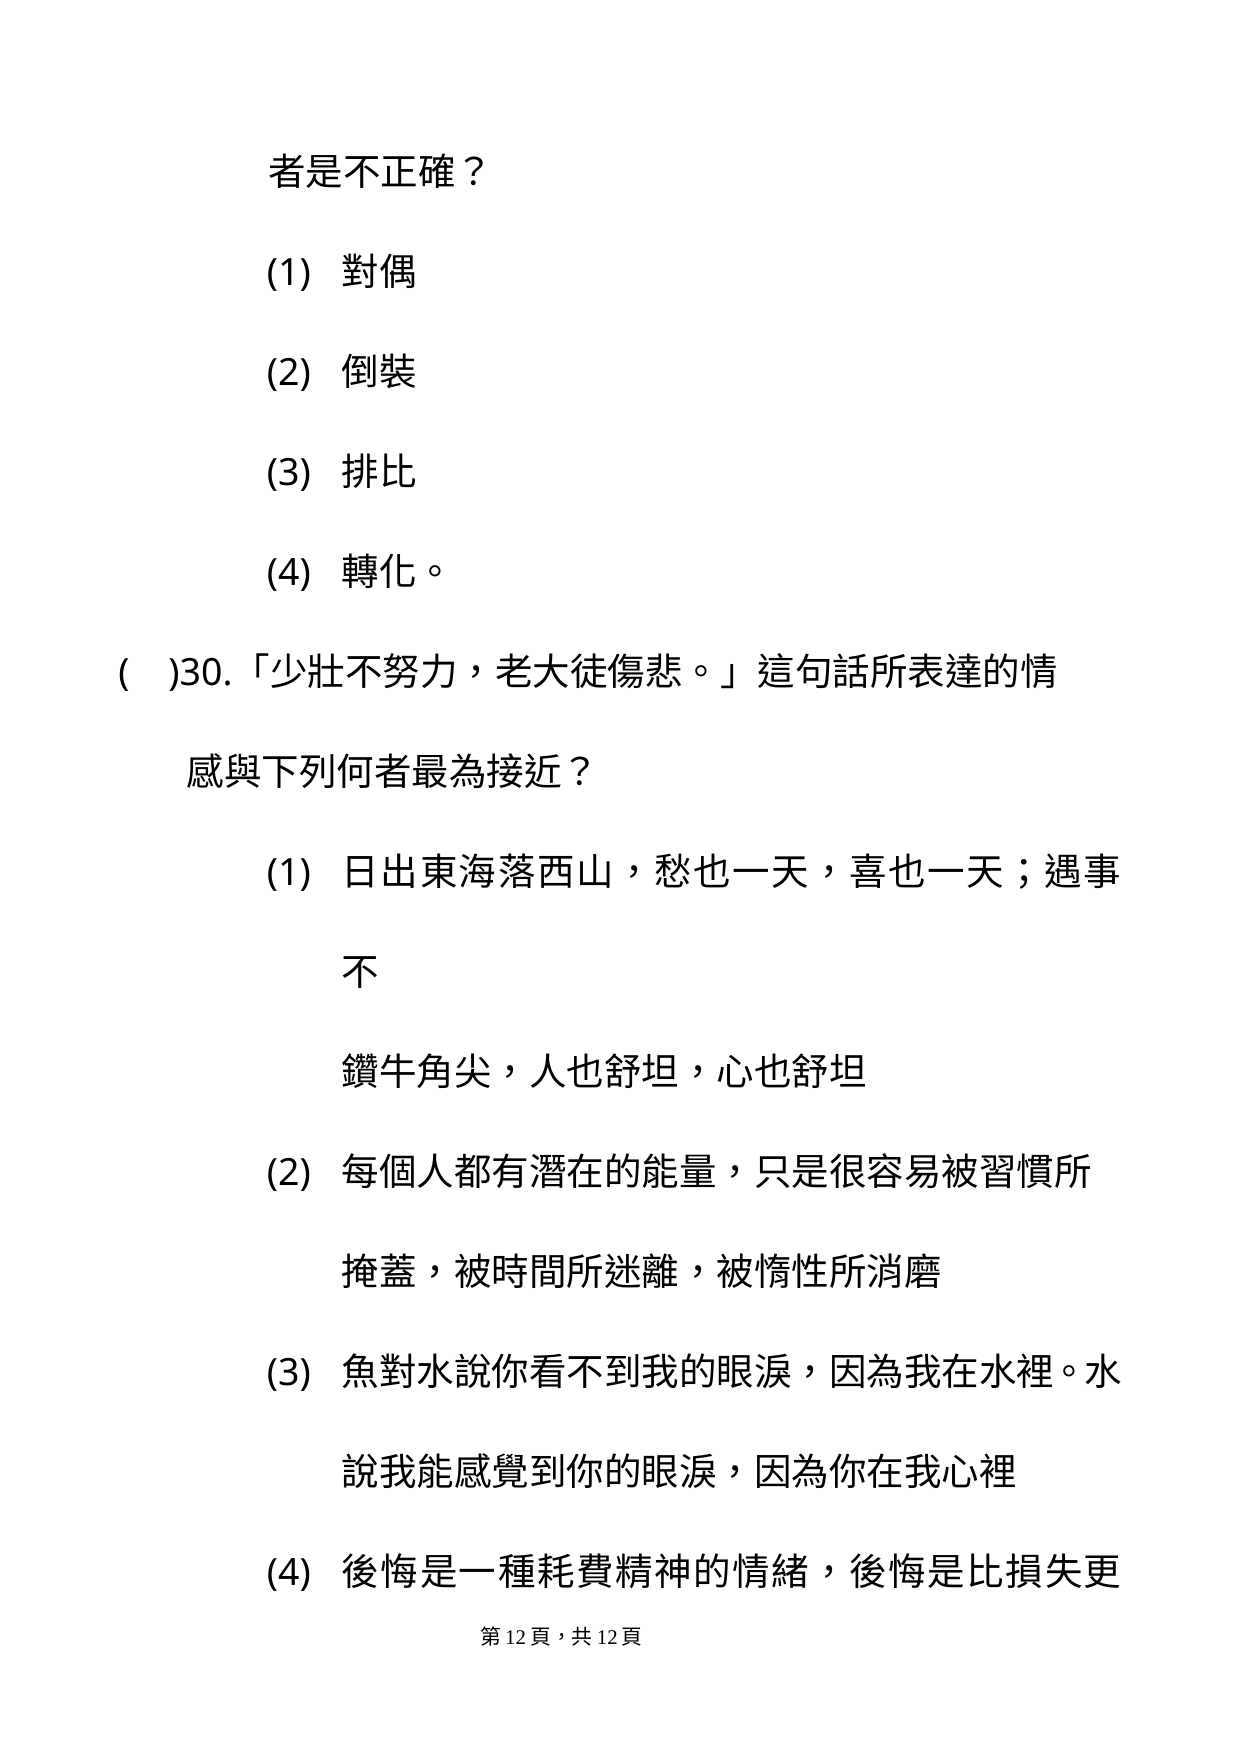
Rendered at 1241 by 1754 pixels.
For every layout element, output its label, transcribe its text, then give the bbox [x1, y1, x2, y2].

text 掩蓋，被時間所迷離，被惰性所消磨 [342, 1219, 1122, 1319]
list 排比 [267, 419, 1122, 519]
list 後悔是一種耗費精神的情緒，後悔是比損失更 [267, 1519, 1122, 1619]
text ( )30.「少壯不努力，老大徒傷悲。」這句話所表達的情 [118, 619, 1122, 719]
text 鑽牛角尖，人也舒坦，心也舒坦 [342, 1019, 1122, 1119]
list 倒裝 [267, 319, 1122, 419]
text 者是不正確？ [118, 119, 1122, 219]
list 對偶 [267, 219, 1122, 319]
text 感與下列何者最為接近？ [118, 719, 1122, 819]
list 日出東海落西山，愁也一天，喜也一天；遇事不 [267, 819, 1122, 1019]
text 說我能感覺到你的眼淚，因為你在我心裡 [342, 1419, 1122, 1519]
list 魚對水說你看不到我的眼淚，因為我在水裡。水 [267, 1319, 1122, 1419]
list 轉化。 [267, 519, 1122, 619]
list 每個人都有潛在的能量，只是很容易被習慣所 [267, 1119, 1122, 1219]
